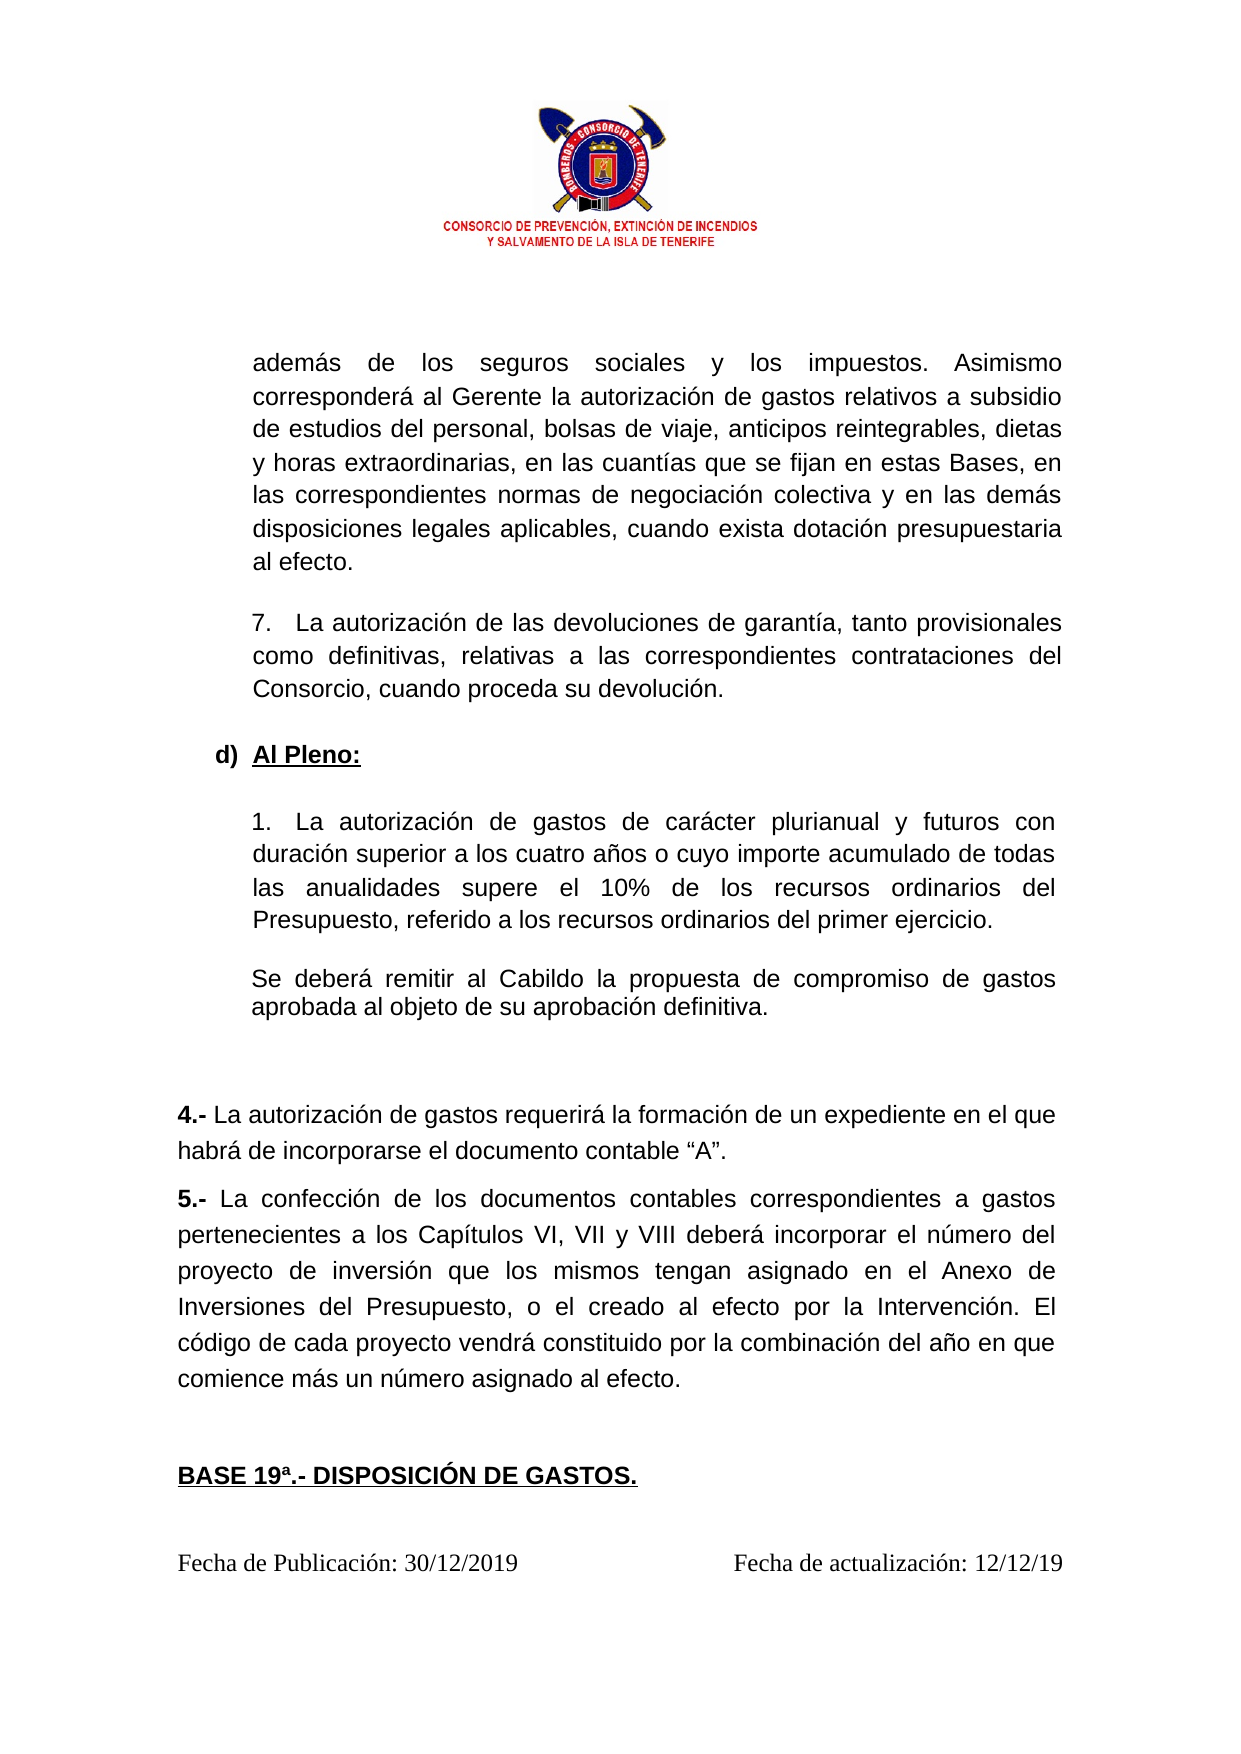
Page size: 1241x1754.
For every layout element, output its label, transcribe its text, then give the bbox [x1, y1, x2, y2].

text BASE 19ª.- DISPOSICIÓN DE GASTOS. [177, 1461, 1057, 1489]
list Al Pleno: [215, 740, 1057, 769]
list La autorización de las devoluciones de garantía, tanto provisionales como definitivas, relativas a las correspondientes contrataciones del Consorcio, cuando proceda su devolución. [251, 608, 1063, 703]
text 5.- La confección de los documentos contables correspondientes a gastos pertenecientes a los Capítulos VI, VII y VIII deberá incorporar el número del proyecto de inversión que los mismos tengan asignado en el Anexo de Inversiones del Presupuesto, o el creado al efecto por la Intervención. El código de cada proyecto vendrá constituido por la combinación del año en que comience más un número asignado al efecto. [177, 1184, 1057, 1393]
list además de los seguros sociales y los impuestos. Asimismo corresponderá al Gerente la autorización de gastos relativos a subsidio de estudios del personal, bolsas de viaje, anticipos reintegrables, dietas y horas extraordinarias, en las cuantías que se fijan en estas Bases, en las correspondientes normas de negociación colectiva y en las demás disposiciones legales aplicables, cuando exista dotación presupuestaria al efecto. [251, 348, 1063, 575]
picture [418, 93, 788, 260]
list La autorización de gastos de carácter plurianual y futuros con duración superior a los cuatro años o cuyo importe acumulado de todas las anualidades supere el 10% de los recursos ordinarios del Presupuesto, referido a los recursos ordinarios del primer ejercicio. [251, 806, 1057, 934]
text 4.- La autorización de gastos requerirá la formación de un expediente en el que habrá de incorporarse el documento contable “A”. [177, 1100, 1057, 1164]
text Se deberá remitir al Cabildo la propuesta de compromiso de gastos aprobada al objeto de su aprobación definitiva. [251, 963, 1057, 1021]
